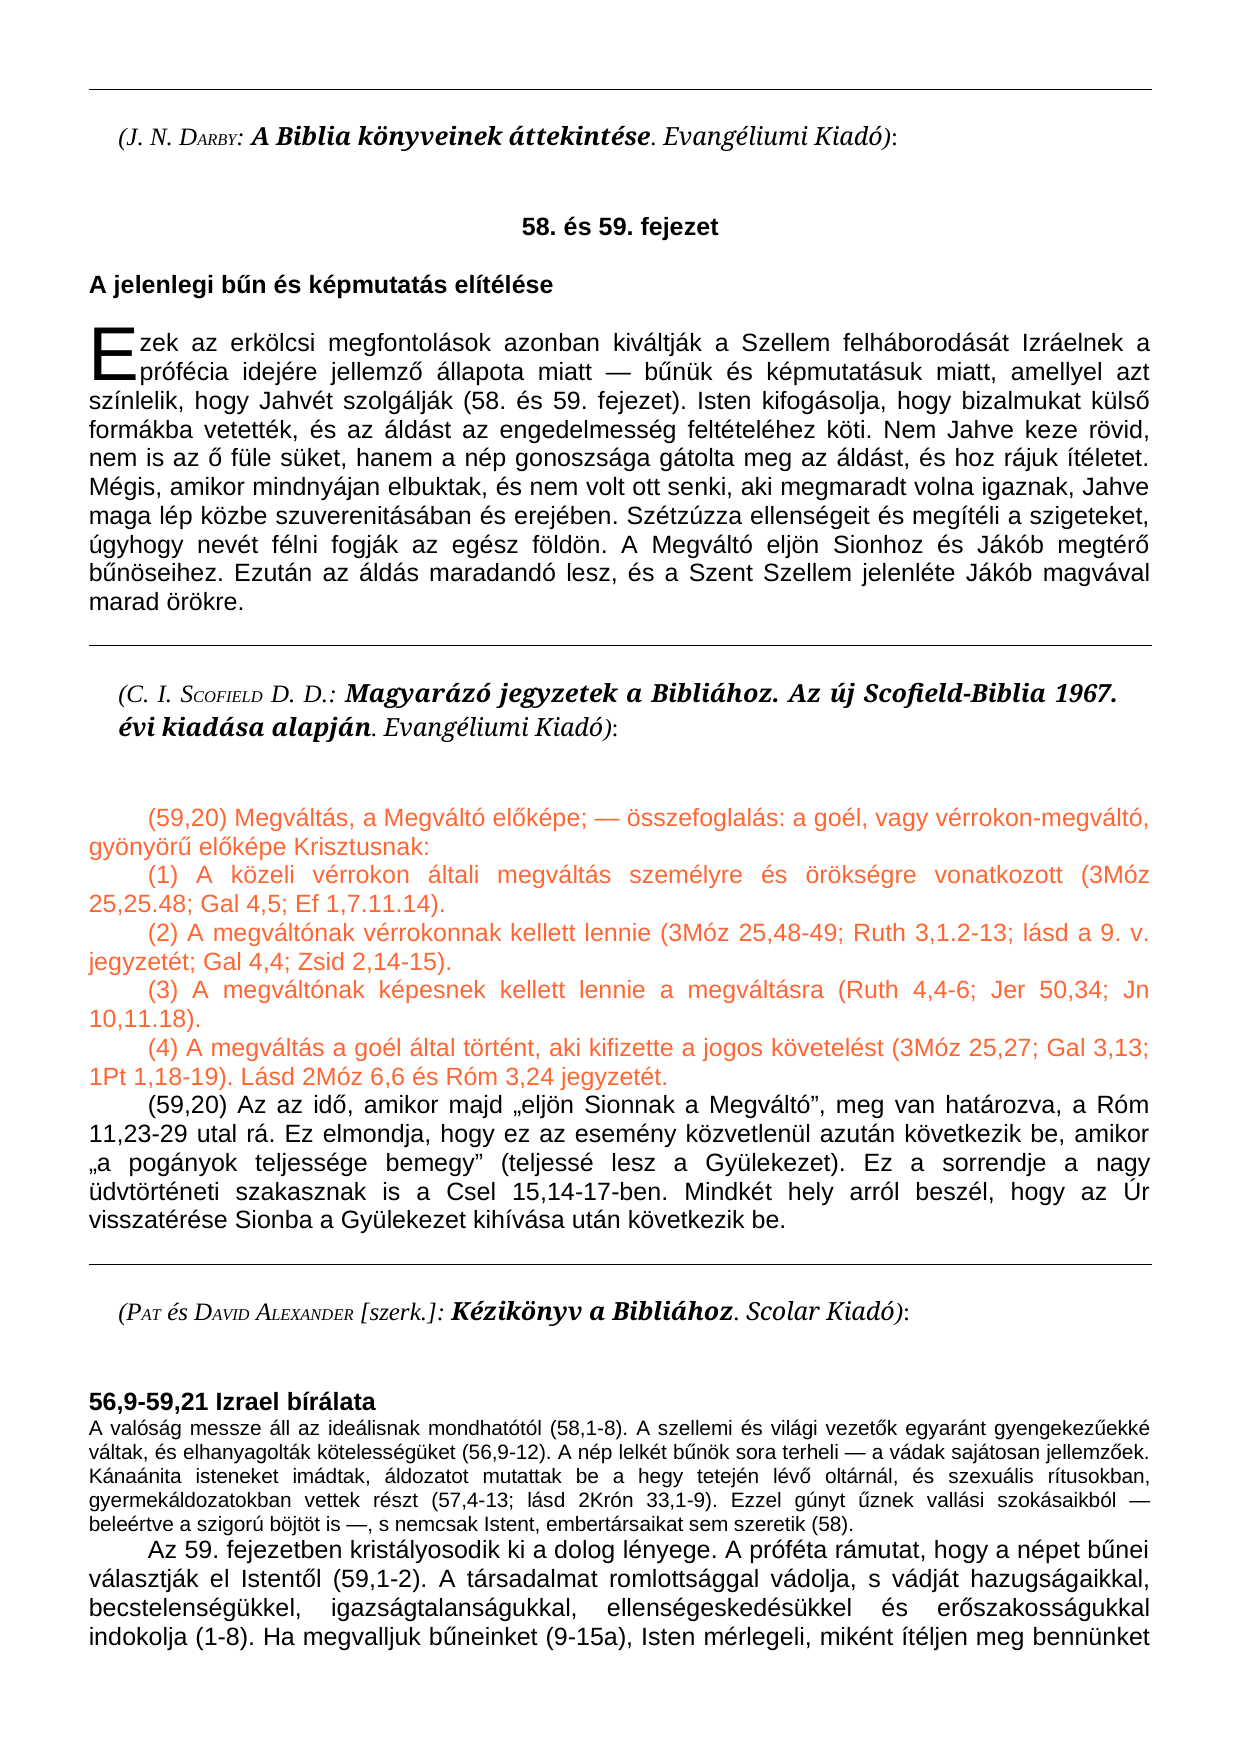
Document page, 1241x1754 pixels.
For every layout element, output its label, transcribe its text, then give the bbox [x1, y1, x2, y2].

text (1) A közeli vérrokon általi megváltás személyre és örökségre vonatkozott (3Móz 25,25.48; Gal 4,5; Ef 1,7.11.14). [88, 860, 1152, 918]
text (2) A megváltónak vérrokonnak kellett lennie (3Móz 25,48-49; Ruth 3,1.2-13; lásd a 9. v. jegyzetét; Gal 4,4; Zsid 2,14-15). [88, 918, 1152, 975]
text Ezek az erkölcsi megfontolások azonban kiváltják a Szellem felháborodását Izráelnek a prófécia idejére jellemző állapota miatt — bűnük és képmutatásuk miatt, amellyel azt színlelik, hogy Jahvét szolgálják (58. és 59. fejezet). Isten kifogásolja, hogy bizalmukat külső formákba vetették, és az áldást az engedelmesség feltételéhez köti. Nem Jahve keze rövid, nem is az ő füle süket, hanem a nép gonoszsága gátolta meg az áldást, és hoz rájuk ítéletet. Mégis, amikor mindnyájan elbuktak, és nem volt ott senki, aki megmaradt volna igaznak, Jahve maga lép közbe szuverenitásában és erejében. Szétzúzza ellenségeit és megítéli a szigeteket, úgyhogy nevét félni fogják az egész földön. A Megváltó eljön Sionhoz és Jákób megtérő bűnöseihez. Ezután az áldás maradandó lesz, és a Szent Szellem jelenléte Jákób magvával marad örökre. [88, 328, 1152, 616]
text A valóság messze áll az ideálisnak mondhatótól (58,1-8). A szellemi és világi vezetők egyaránt gyengekezűekké váltak, és elhanyagolták kötelességüket (56,9-12). A nép lelkét bűnök sora terheli — a vádak sajátosan jellemzőek. Kánaánita isteneket imádtak, áldozatot mutattak be a hegy tetején lévő oltárnál, és szexuális rítusokban, gyermekáldozatokban vettek részt (57,4-13; lásd 2Krón 33,1-9). Ezzel gúnyt űznek vallási szokásaikból — beleértve a szigorú böjtöt is —, s nemcsak Istent, embertársaikat sem szeretik (58). [88, 1416, 1152, 1536]
text 58. és 59. fejezet [88, 212, 1152, 241]
text (J. N. Darby: A Biblia könyveinek áttekintése. Evangéliumi Kiadó): [88, 90, 1152, 182]
text (Pat és David Alexander [szerk.]: Kézikönyv a Bibliához. Scolar Kiadó): [88, 1265, 1152, 1357]
text (59,20) Az az idő, amikor majd „eljön Sionnak a Megváltó”, meg van határozva, a Róm 11,23-29 utal rá. Ez elmondja, hogy ez az esemény közvetlenül azután következik be, amikor „a pogányok teljessége bemegy” (teljessé lesz a Gyülekezet). Ez a sorrendje a nagy üdvtörténeti szakasznak is a Csel 15,14-17-ben. Mindkét hely arról beszél, hogy az Úr visszatérése Sionba a Gyülekezet kihívása után következik be. [88, 1090, 1152, 1234]
text A jelenlegi bűn és képmutatás elítélése [88, 270, 1152, 299]
text (59,20) Megváltás, a Megváltó előképe; — összefoglalás: a goél, vagy vérrokon-megváltó, gyönyörű előképe Krisztusnak: [88, 803, 1152, 860]
text (C. I. Scofield D. D.: Magyarázó jegyzetek a Bibliához. Az új Scofield-Biblia 1967. évi kiadása alapján. Evangéliumi Kiadó): [88, 646, 1152, 773]
text 56,9-59,21 Izrael bírálata [88, 1387, 1152, 1416]
text (4) A megváltás a goél által történt, aki kifizette a jogos követelést (3Móz 25,27; Gal 3,13; 1Pt 1,18-19). Lásd 2Móz 6,6 és Róm 3,24 jegyzetét. [88, 1033, 1152, 1090]
text Az 59. fejezetben kristályosodik ki a dolog lényege. A próféta rámutat, hogy a népet bűnei választják el Istentől (59,1-2). A társadalmat romlottsággal vádolja, s vádját hazugságaikkal, becstelenségükkel, igazságtalanságukkal, ellenségeskedésükkel és erőszakosságukkal indokolja (1-8). Ha megvalljuk bűneinket (9-15a), Isten mérlegeli, miként ítéljen meg bennünket [88, 1536, 1152, 1651]
text (3) A megváltónak képesnek kellett lennie a megváltásra (Ruth 4,4-6; Jer 50,34; Jn 10,11.18). [88, 975, 1152, 1033]
